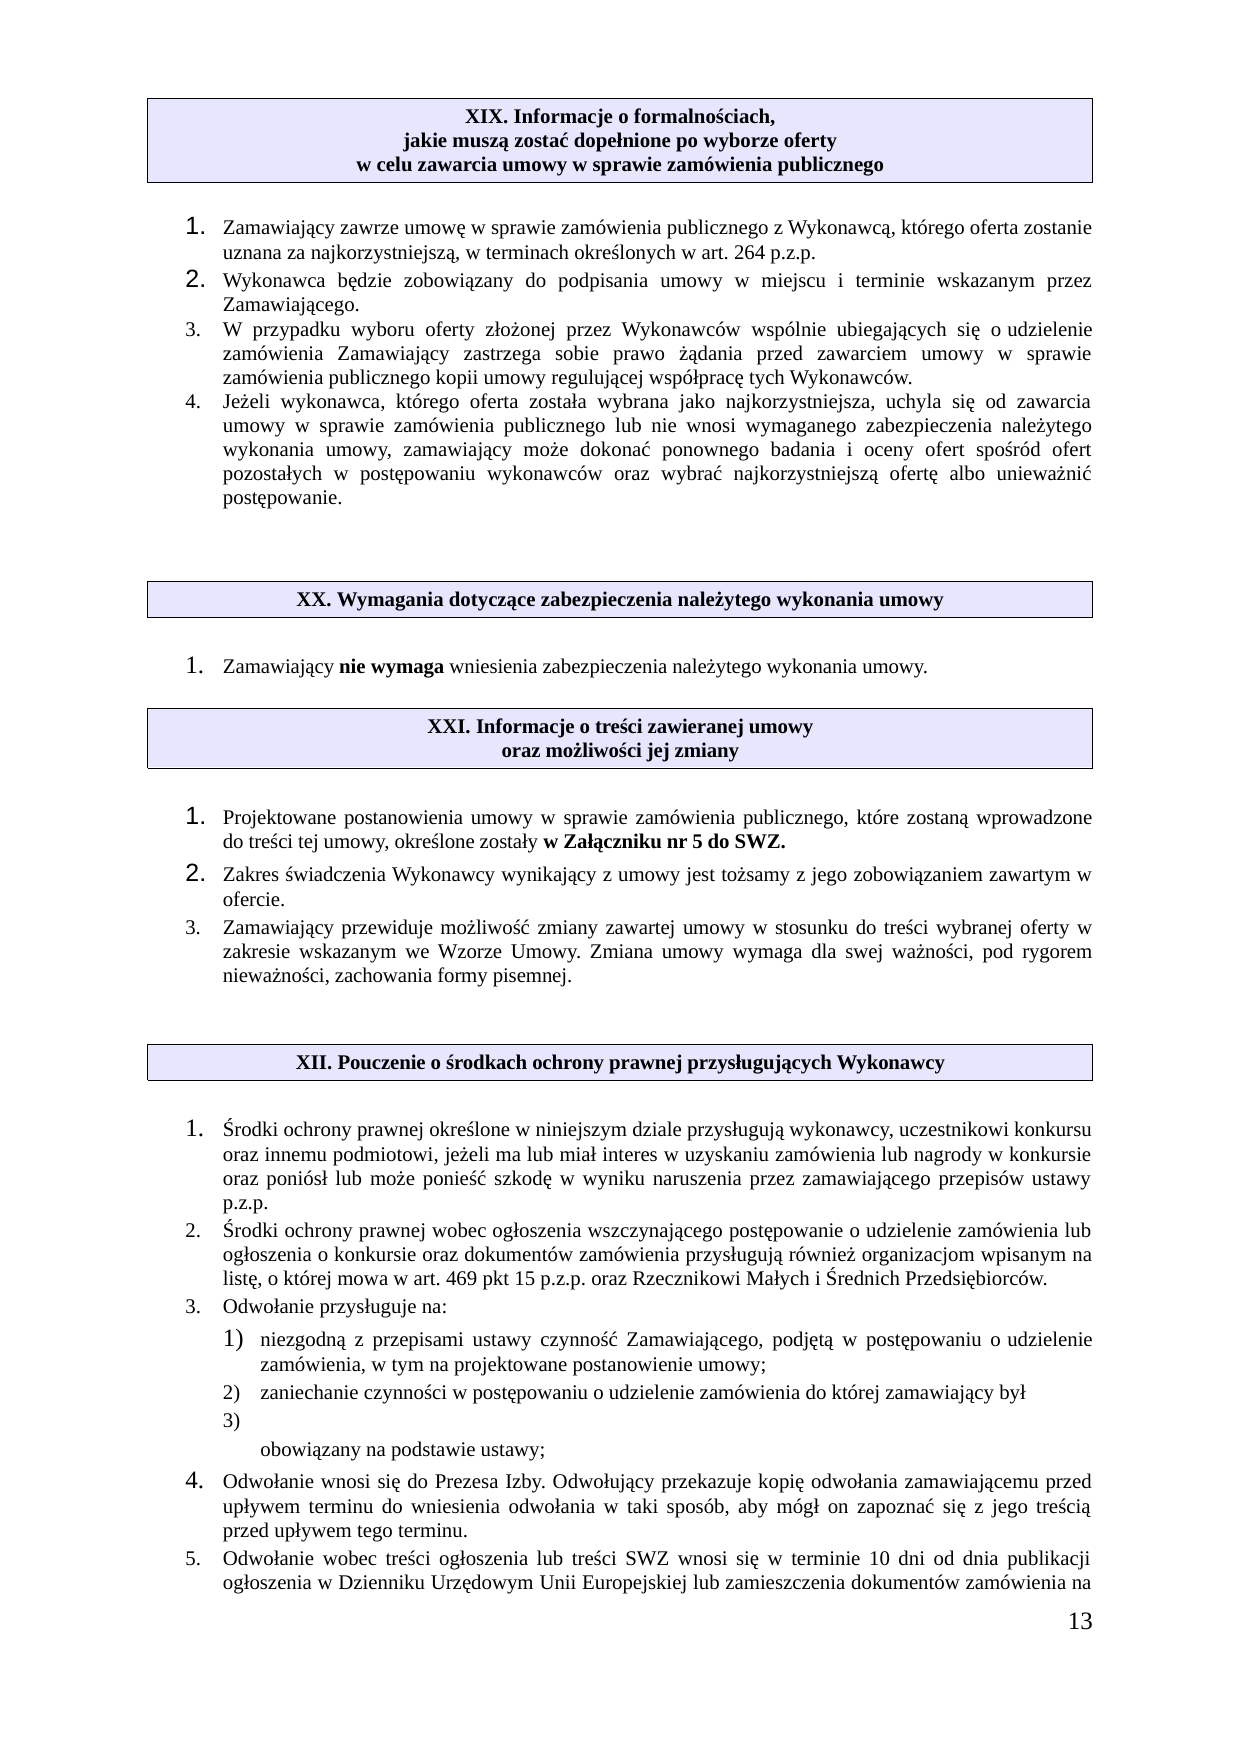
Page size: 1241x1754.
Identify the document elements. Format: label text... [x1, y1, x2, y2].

table_header XXI. Informacje o treści zawieranej umowy oraz możliwości jej zmiany [148, 709, 1092, 767]
list W przypadku wyboru oferty złożonej przez Wykonawców wspólnie ubiegających się o udzielenie zamówienia Zamawiający zastrzega sobie prawo żądania przed zawarciem umowy w sprawie zamówienia publicznego kopii umowy regulującej współpracę tych Wykonawców. [185, 316, 1093, 389]
list Zamawiający nie wymaga wniesienia zabezpieczenia należytego wykonania umowy. [185, 650, 1093, 679]
list Projektowane postanowienia umowy w sprawie zamówienia publicznego, które zostaną wprowadzone do treści tej umowy, określone zostały w Załączniku nr 5 do SWZ. [185, 801, 1093, 853]
list Zamawiający przewiduje możliwość zmiany zawartej umowy w stosunku do treści wybranej oferty w zakresie wskazanym we Wzorze Umowy. Zmiana umowy wymaga dla swej ważności, pod rygorem nieważności, zachowania formy pisemnej. [185, 915, 1093, 987]
list Środki ochrony prawnej określone w niniejszym dziale przysługują wykonawcy, uczestnikowi konkursu oraz innemu podmiotowi, jeżeli ma lub miał interes w uzyskaniu zamówienia lub nagrody w konkursie oraz poniósł lub może ponieść szkodę w wyniku naruszenia przez zamawiającego przepisów ustawy p.z.p. [185, 1113, 1093, 1214]
table_header XIX. Informacje o formalnościach, jakie muszą zostać dopełnione po wyborze oferty w celu zawarcia umowy w sprawie zamówienia publicznego [148, 99, 1092, 182]
list zaniechanie czynności w postępowaniu o udzielenie zamówienia do której zamawiający był [223, 1380, 1093, 1404]
list Wykonawca będzie zobowiązany do podpisania umowy w miejscu i terminie wskazanym przez Zamawiającego. [185, 264, 1093, 316]
list Zamawiający zawrze umowę w sprawie zamówienia publicznego z Wykonawcą, którego oferta zostanie uznana za najkorzystniejszą, w terminach określonych w art. 264 p.z.p. [185, 211, 1093, 264]
list Odwołanie wnosi się do Prezesa Izby. Odwołujący przekazuje kopię odwołania zamawiającemu przed upływem terminu do wniesienia odwołania w taki sposób, aby mógł on zapoznać się z jego treścią przed upływem tego terminu. [185, 1465, 1093, 1542]
list Środki ochrony prawnej wobec ogłoszenia wszczynającego postępowanie o udzielenie zamówienia lub ogłoszenia o konkursie oraz dokumentów zamówienia przysługują również organizacjom wpisanym na listę, o której mowa w art. 469 pkt 15 p.z.p. oraz Rzecznikowi Małych i Średnich Przedsiębiorców. [185, 1218, 1093, 1290]
list niezgodną z przepisami ustawy czynność Zamawiającego, podjętą w postępowaniu o udzielenie zamówienia, w tym na projektowane postanowienie umowy; [223, 1323, 1093, 1376]
table_header XII. Pouczenie o środkach ochrony prawnej przysługujących Wykonawcy [148, 1045, 1092, 1080]
list Jeżeli wykonawca, którego oferta została wybrana jako najkorzystniejsza, uchyla się od zawarcia umowy w sprawie zamówienia publicznego lub nie wnosi wymaganego zabezpieczenia należytego wykonania umowy, zamawiający może dokonać ponownego badania i oceny ofert spośród ofert pozostałych w postępowaniu wykonawców oraz wybrać najkorzystniejszą ofertę albo unieważnić postępowanie. [185, 389, 1093, 509]
table_header XX. Wymagania dotyczące zabezpieczenia należytego wykonania umowy [148, 582, 1092, 617]
text obowiązany na podstawie ustawy; [260, 1437, 1093, 1461]
list Odwołanie przysługuje na: [185, 1294, 1093, 1318]
list Zakres świadczenia Wykonawcy wynikający z umowy jest tożsamy z jego zobowiązaniem zawartym w ofercie. [185, 858, 1093, 911]
list Odwołanie wobec treści ogłoszenia lub treści SWZ wnosi się w terminie 10 dni od dnia publikacji ogłoszenia w Dzienniku Urzędowym Unii Europejskiej lub zamieszczenia dokumentów zamówienia na [185, 1546, 1093, 1594]
